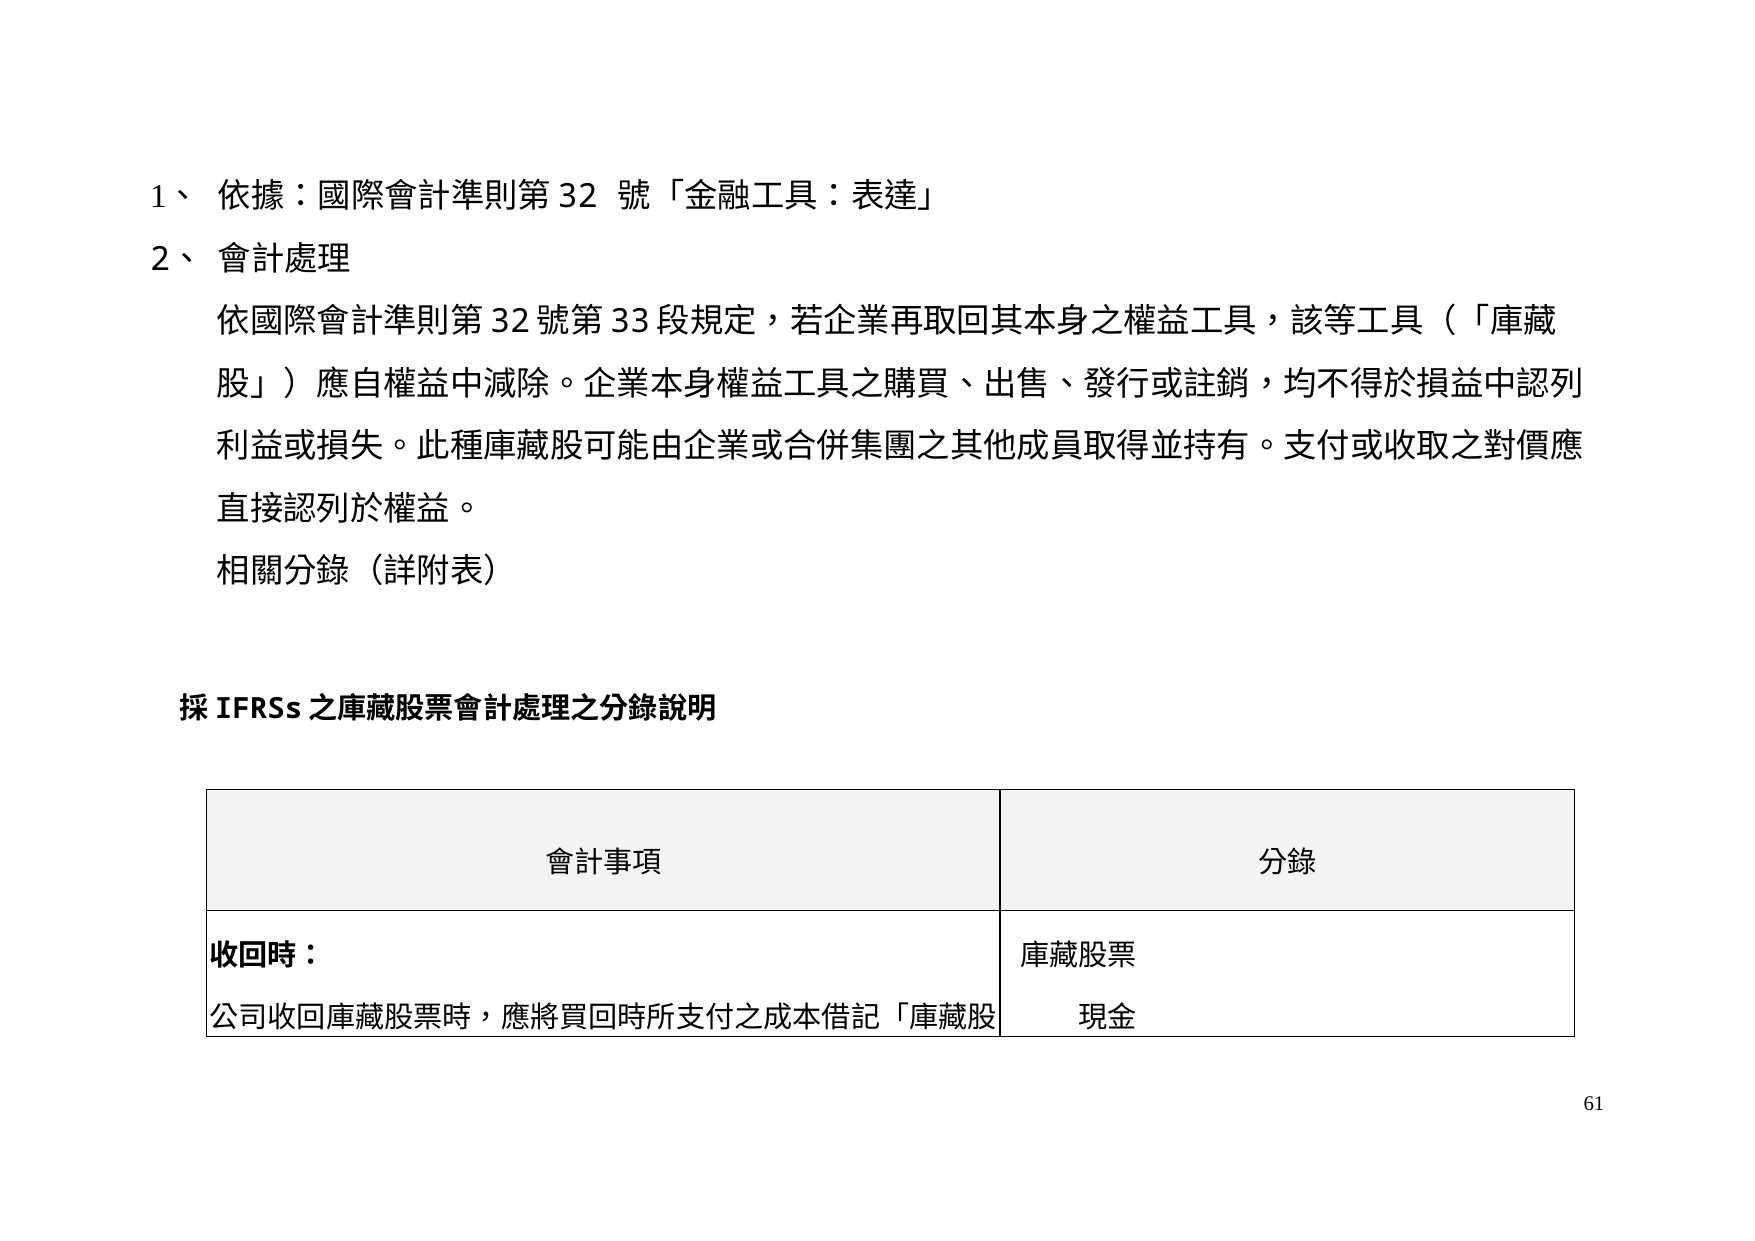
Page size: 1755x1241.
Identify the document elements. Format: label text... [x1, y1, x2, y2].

text 採IFRSs之庫藏股票會計處理之分錄說明 [179, 664, 1604, 726]
table_cell 庫藏股票 現金 [1001, 911, 1574, 1036]
table_cell 收回時： 公司收回庫藏股票時，應將買回時所支付之成本借記「庫藏股 [207, 911, 999, 1036]
table_header 分錄 [1001, 790, 1574, 910]
text 依國際會計準則第32號第33段規定，若企業再取回其本身之權益工具，該等工具（「庫藏股」）應自權益中減除。企業本身權益工具之購買、出售、發行或註銷，均不得於損益中認列利益或損失。此種庫藏股可能由企業或合併集團之其他成員取得並持有。支付或收取之對價應直接認列於權益。 [217, 276, 1604, 526]
text 相關分錄（詳附表） [217, 526, 1604, 589]
table_header 會計事項 [207, 790, 999, 910]
list 依據：國際會計準則第32 號「金融工具：表達」 [150, 151, 1604, 214]
list 會計處理 [150, 214, 1604, 276]
